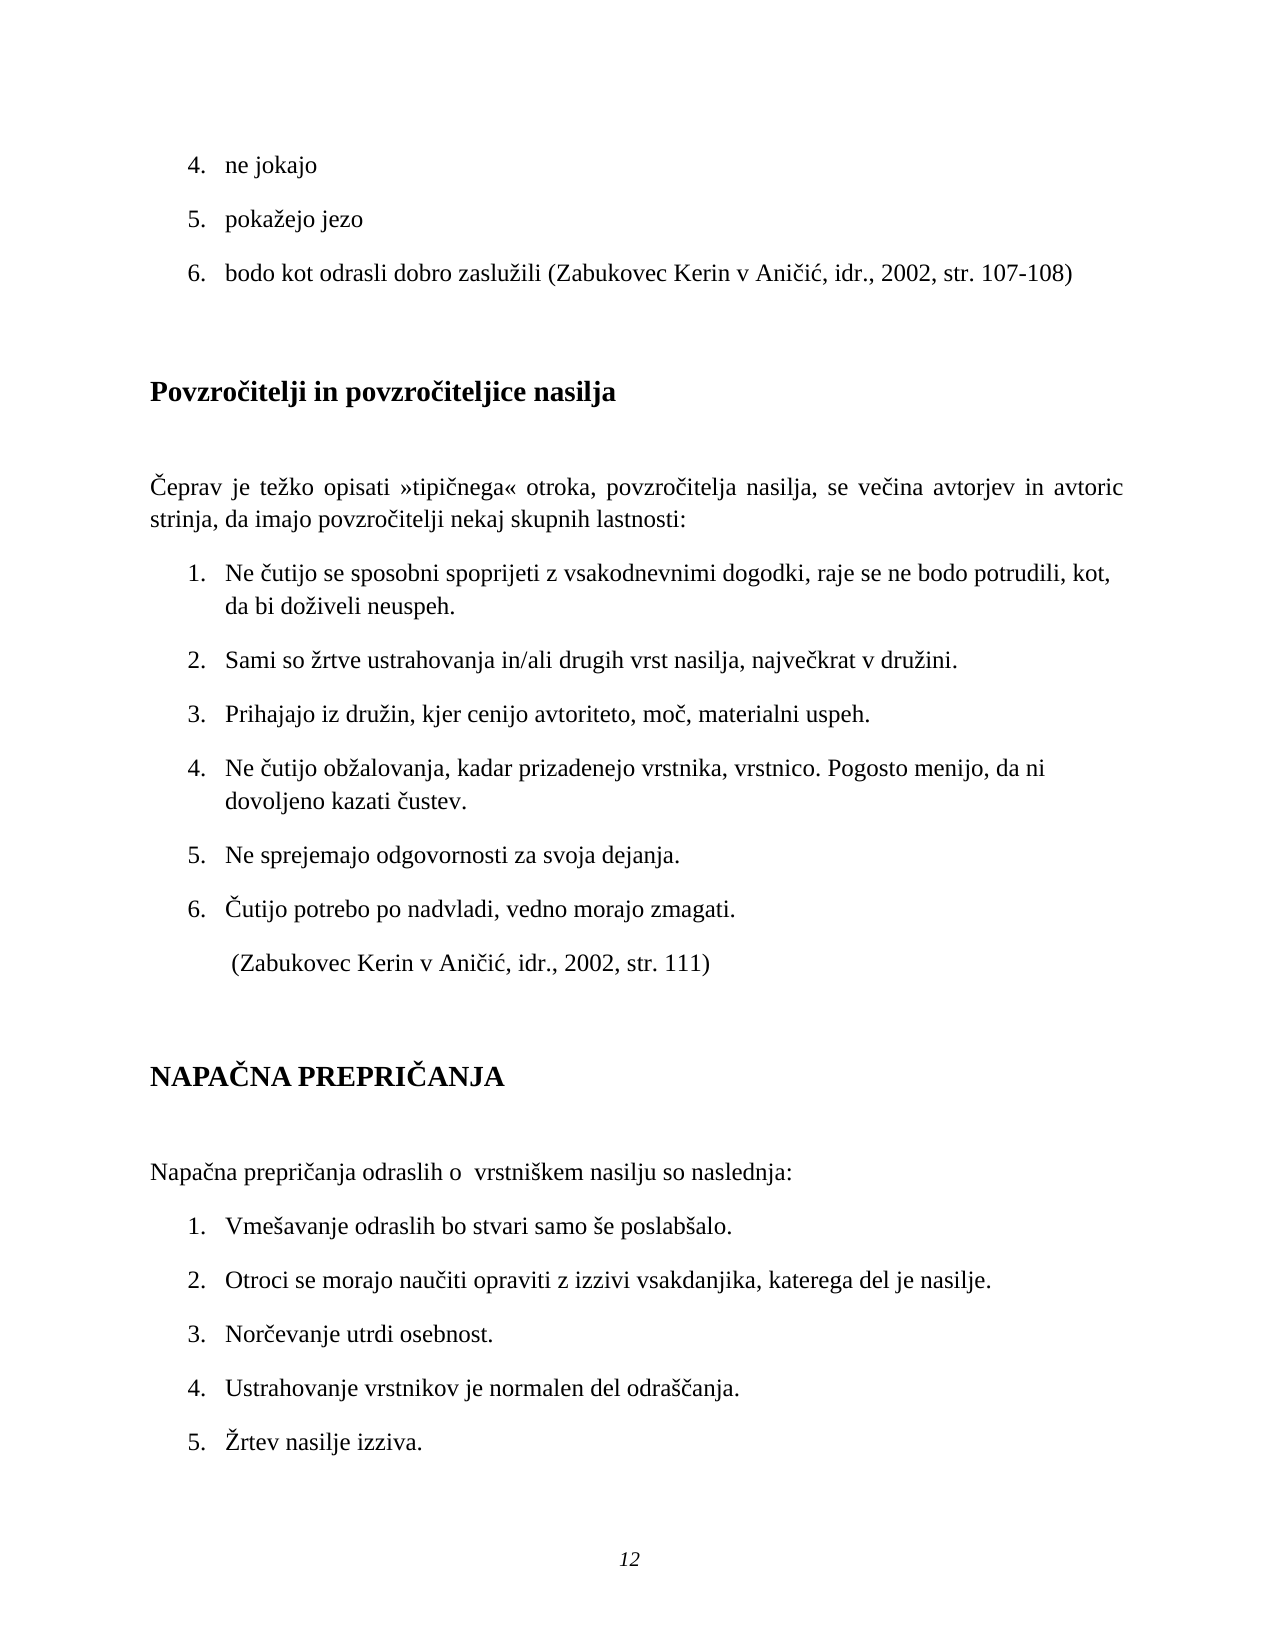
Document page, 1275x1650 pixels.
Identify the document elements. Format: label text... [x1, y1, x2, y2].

list Norčevanje utrdi osebnost. [187, 1319, 1125, 1348]
list Prihajajo iz družin, kjer cenijo avtoriteto, moč, materialni uspeh. [187, 699, 1125, 728]
list bodo kot odrasli dobro zaslužili (Zabukovec Kerin v Aničić, idr., 2002, str. 107-108) [187, 258, 1125, 286]
subtitle Povzročitelji in povzročiteljice nasilja [150, 374, 1125, 407]
list Ne čutijo obžalovanja, kadar prizadenejo vrstnika, vrstnico. Pogosto menijo, da ni dovoljeno kazati čustev. [187, 753, 1125, 815]
list ne jokajo [187, 150, 1125, 179]
list Ne sprejemajo odgovornosti za svoja dejanja. [187, 840, 1125, 869]
list Žrtev nasilje izziva. [187, 1427, 1125, 1455]
text Napačna prepričanja odraslih o vrstniškem nasilju so naslednja: [150, 1157, 1125, 1186]
list Čutijo potrebo po nadvladi, vedno morajo zmagati. [187, 894, 1125, 922]
text Čeprav je težko opisati »tipičnega« otroka, povzročitelja nasilja, se večina avtorjev in avtoric strinja, da imajo povzročitelji nekaj skupnih lastnosti: [150, 472, 1125, 533]
list (Zabukovec Kerin v Aničić, idr., 2002, str. 111) [225, 948, 1125, 976]
list Otroci se morajo naučiti opraviti z izzivi vsakdanjika, katerega del je nasilje. [187, 1265, 1125, 1294]
list Ne čutijo se sposobni spoprijeti z vsakodnevnimi dogodki, raje se ne bodo potrudili, kot, da bi doživeli neuspeh. [187, 558, 1125, 620]
list pokažejo jezo [187, 204, 1125, 233]
list Vmešavanje odraslih bo stvari samo še poslabšalo. [187, 1211, 1125, 1240]
list Sami so žrtve ustrahovanja in/ali drugih vrst nasilja, največkrat v družini. [187, 645, 1125, 674]
list Ustrahovanje vrstnikov je normalen del odraščanja. [187, 1373, 1125, 1401]
subtitle NAPAČNA PREPRIČANJA [150, 1059, 1125, 1093]
